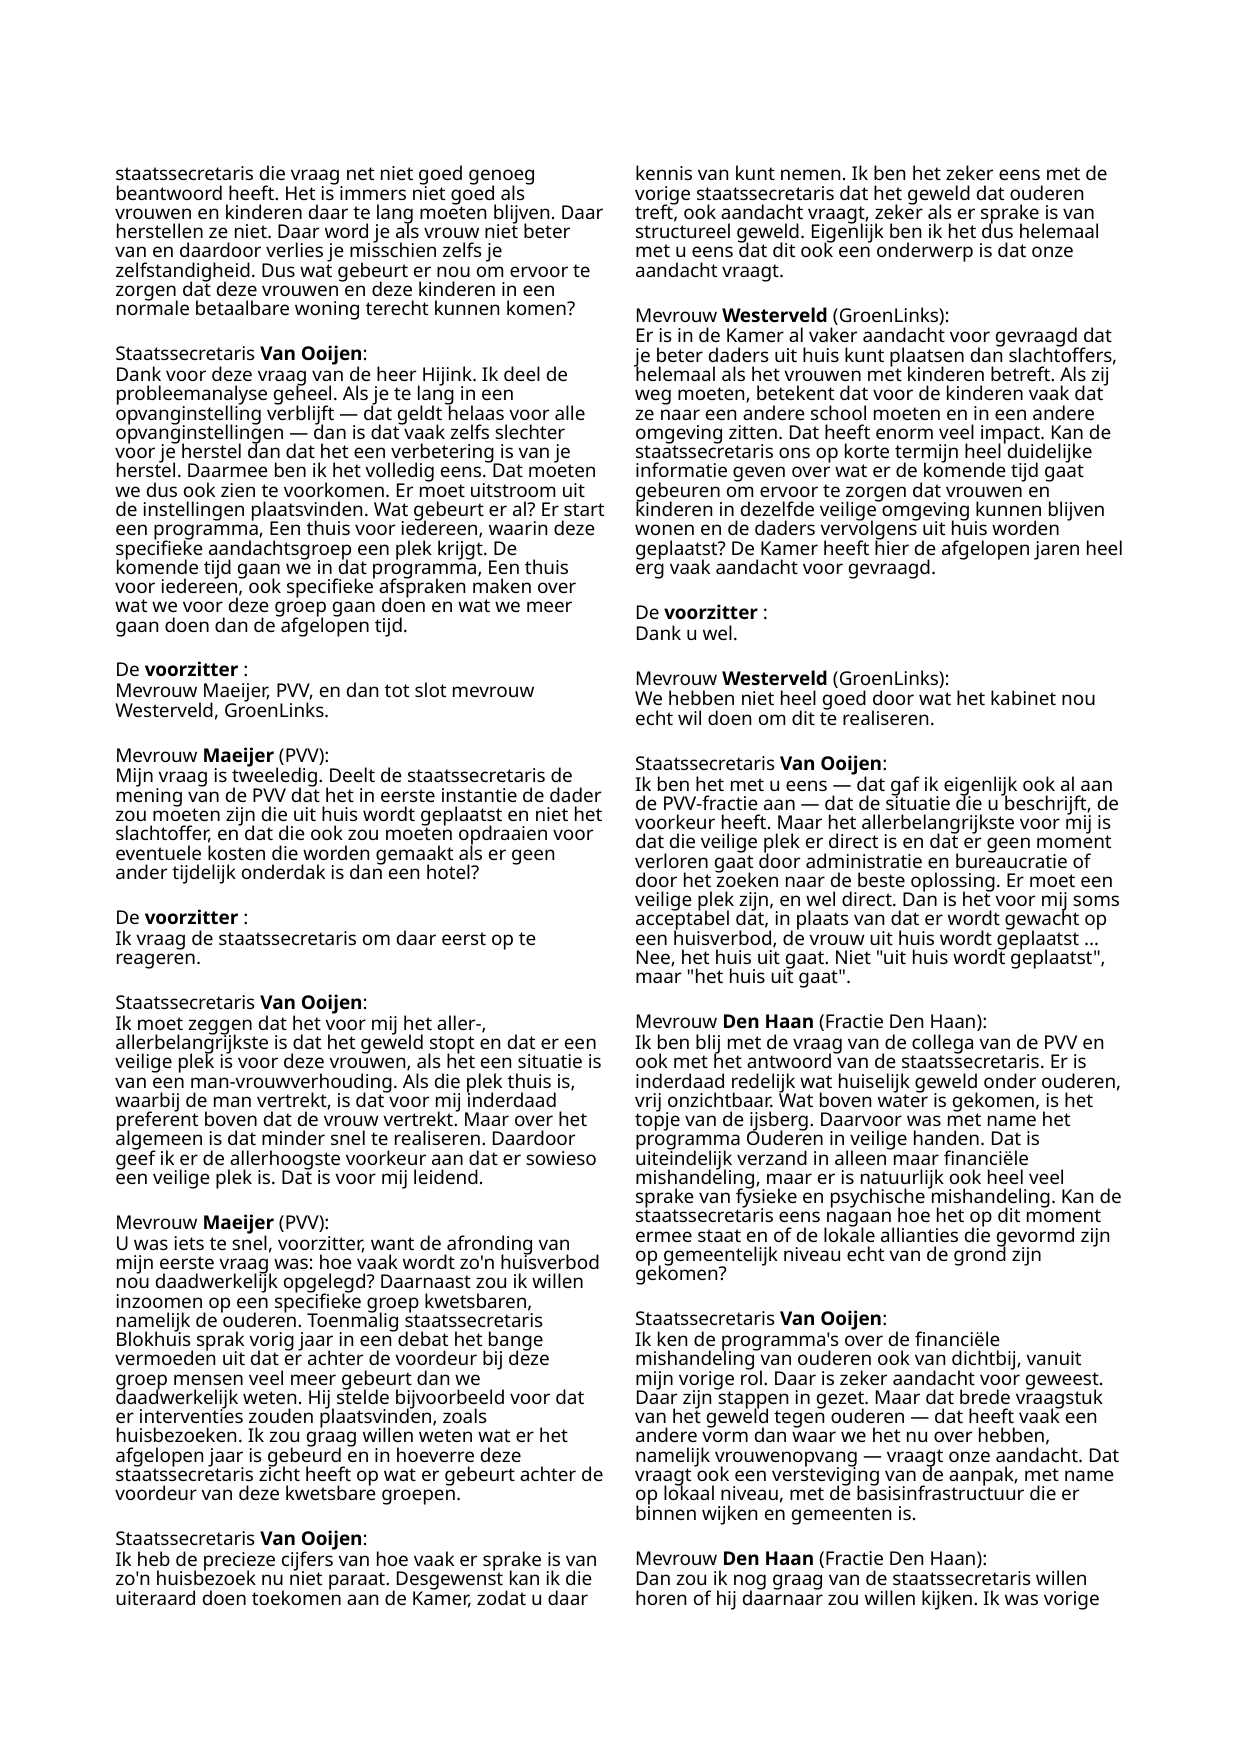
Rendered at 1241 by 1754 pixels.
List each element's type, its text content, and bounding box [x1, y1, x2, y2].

text Dan zou ik nog graag van de staatssecretaris willen horen of hij daarnaar zou willen kijken. Ik was vorige [635, 1570, 1125, 1609]
text staatssecretaris die vraag net niet goed genoeg beantwoord heeft. Het is immers niet goed als vrouwen en kinderen daar te lang moeten blijven. Daar herstellen ze niet. Daar word je als vrouw niet beter van en daardoor verlies je misschien zelfs je zelfstandigheid. Dus wat gebeurt er nou om ervoor te zorgen dat deze vrouwen en deze kinderen in een normale betaalbare woning terecht kunnen komen? [115, 165, 605, 319]
text kennis van kunt nemen. Ik ben het zeker eens met de vorige staatssecretaris dat het geweld dat ouderen treft, ook aandacht vraagt, zeker als er sprake is van structureel geweld. Eigenlijk ben ik het dus helemaal met u eens dat dit ook een onderwerp is dat onze aandacht vraagt. [635, 165, 1125, 281]
text Mevrouw Westerveld (GroenLinks): [635, 302, 1125, 327]
text Dank u wel. [635, 624, 1125, 644]
text Staatssecretaris Van Ooijen: [115, 1525, 605, 1551]
text Staatssecretaris Van Ooijen: [115, 989, 605, 1015]
text Staatssecretaris Van Ooijen: [635, 750, 1125, 776]
text We hebben niet heel goed door wat het kabinet nou echt wil doen om dit te realiseren. [635, 690, 1125, 729]
text De voorzitter : [115, 904, 605, 930]
text U was iets te snel, voorzitter, want de afronding van mijn eerste vraag was: hoe vaak wordt zo'n huisverbod nou daadwerkelijk opgelegd? Daarnaast zou ik willen inzoomen op een specifieke groep kwetsbaren, namelijk de ouderen. Toenmalig staatssecretaris Blokhuis sprak vorig jaar in een debat het bange vermoeden uit dat er achter de voordeur bij deze groep mensen veel meer gebeurt dan we daadwerkelijk weten. Hij stelde bijvoorbeeld voor dat er interventies zouden plaatsvinden, zoals huisbezoeken. Ik zou graag willen weten wat er het afgelopen jaar is gebeurd en in hoeverre deze staatssecretaris zicht heeft op wat er gebeurt achter de voordeur van deze kwetsbare groepen. [115, 1235, 605, 1504]
text Staatssecretaris Van Ooijen: [115, 340, 605, 366]
text Ik heb de precieze cijfers van hoe vaak er sprake is van zo'n huisbezoek nu niet paraat. Desgewenst kan ik die uiteraard doen toekomen aan de Kamer, zodat u daar [115, 1551, 605, 1609]
text Mevrouw Maeijer (PVV): [115, 1209, 605, 1235]
text Er is in de Kamer al vaker aandacht voor gevraagd dat je beter daders uit huis kunt plaatsen dan slachtoffers, helemaal als het vrouwen met kinderen betreft. Als zij weg moeten, betekent dat voor de kinderen vaak dat ze naar een andere school moeten en in een andere omgeving zitten. Dat heeft enorm veel impact. Kan de staatssecretaris ons op korte termijn heel duidelijke informatie geven over wat er de komende tijd gaat gebeuren om ervoor te zorgen dat vrouwen en kinderen in dezelfde veilige omgeving kunnen blijven wonen en de daders vervolgens uit huis worden geplaatst? De Kamer heeft hier de afgelopen jaren heel erg vaak aandacht voor gevraagd. [635, 327, 1125, 578]
text Mevrouw Den Haan (Fractie Den Haan): [635, 1545, 1125, 1570]
text Mijn vraag is tweeledig. Deelt de staatssecretaris de mening van de PVV dat het in eerste instantie de dader zou moeten zijn die uit huis wordt geplaatst en niet het slachtoffer, en dat die ook zou moeten opdraaien voor eventuele kosten die worden gemaakt als er geen ander tijdelijk onderdak is dan een hotel? [115, 767, 605, 883]
text Ik ken de programma's over de financiële mishandeling van ouderen ook van dichtbij, vanuit mijn vorige rol. Daar is zeker aandacht voor geweest. Daar zijn stappen in gezet. Maar dat brede vraagstuk van het geweld tegen ouderen — dat heeft vaak een andere vorm dan waar we het nu over hebben, namelijk vrouwenopvang — vraagt onze aandacht. Dat vraagt ook een versteviging van de aanpak, met name op lokaal niveau, met de basisinfrastructuur die er binnen wijken en gemeenten is. [635, 1331, 1125, 1524]
text Ik ben het met u eens — dat gaf ik eigenlijk ook al aan de PVV-fractie aan — dat de situatie die u beschrijft, de voorkeur heeft. Maar het allerbelangrijkste voor mij is dat die veilige plek er direct is en dat er geen moment verloren gaat door administratie en bureaucratie of door het zoeken naar de beste oplossing. Er moet een veilige plek zijn, en wel direct. Dan is het voor mij soms acceptabel dat, in plaats van dat er wordt gewacht op een huisverbod, de vrouw uit huis wordt geplaatst … Nee, het huis uit gaat. Niet "uit huis wordt geplaatst", maar "het huis uit gaat". [635, 776, 1125, 987]
text Ik vraag de staatssecretaris om daar eerst op te reageren. [115, 930, 605, 968]
text Mevrouw Maeijer (PVV): [115, 742, 605, 767]
text Mevrouw Den Haan (Fractie Den Haan): [635, 1008, 1125, 1034]
text Mevrouw Westerveld (GroenLinks): [635, 665, 1125, 690]
text De voorzitter : [635, 599, 1125, 624]
text Dank voor deze vraag van de heer Hijink. Ik deel de probleemanalyse geheel. Als je te lang in een opvanginstelling verblijft — dat geldt helaas voor alle opvanginstellingen — dan is dat vaak zelfs slechter voor je herstel dan dat het een verbetering is van je herstel. Daarmee ben ik het volledig eens. Dat moeten we dus ook zien te voorkomen. Er moet uitstroom uit de instellingen plaatsvinden. Wat gebeurt er al? Er start een programma, Een thuis voor iedereen, waarin deze specifieke aandachtsgroep een plek krijgt. De komende tijd gaan we in dat programma, Een thuis voor iedereen, ook specifieke afspraken maken over wat we voor deze groep gaan doen en wat we meer gaan doen dan de afgelopen tijd. [115, 366, 605, 636]
text Ik ben blij met de vraag van de collega van de PVV en ook met het antwoord van de staatssecretaris. Er is inderdaad redelijk wat huiselijk geweld onder ouderen, vrij onzichtbaar. Wat boven water is gekomen, is het topje van de ijsberg. Daarvoor was met name het programma Ouderen in veilige handen. Dat is uiteindelijk verzand in alleen maar financiële mishandeling, maar er is natuurlijk ook heel veel sprake van fysieke en psychische mishandeling. Kan de staatssecretaris eens nagaan hoe het op dit moment ermee staat en of de lokale allianties die gevormd zijn op gemeentelijk niveau echt van de grond zijn gekomen? [635, 1034, 1125, 1284]
text De voorzitter : [115, 657, 605, 682]
text Mevrouw Maeijer, PVV, en dan tot slot mevrouw Westerveld, GroenLinks. [115, 682, 605, 721]
text Ik moet zeggen dat het voor mij het aller-, allerbelangrijkste is dat het geweld stopt en dat er een veilige plek is voor deze vrouwen, als het een situatie is van een man-vrouwverhouding. Als die plek thuis is, waarbij de man vertrekt, is dat voor mij inderdaad preferent boven dat de vrouw vertrekt. Maar over het algemeen is dat minder snel te realiseren. Daardoor geef ik er de allerhoogste voorkeur aan dat er sowieso een veilige plek is. Dat is voor mij leidend. [115, 1015, 605, 1188]
text Staatssecretaris Van Ooijen: [635, 1305, 1125, 1331]
